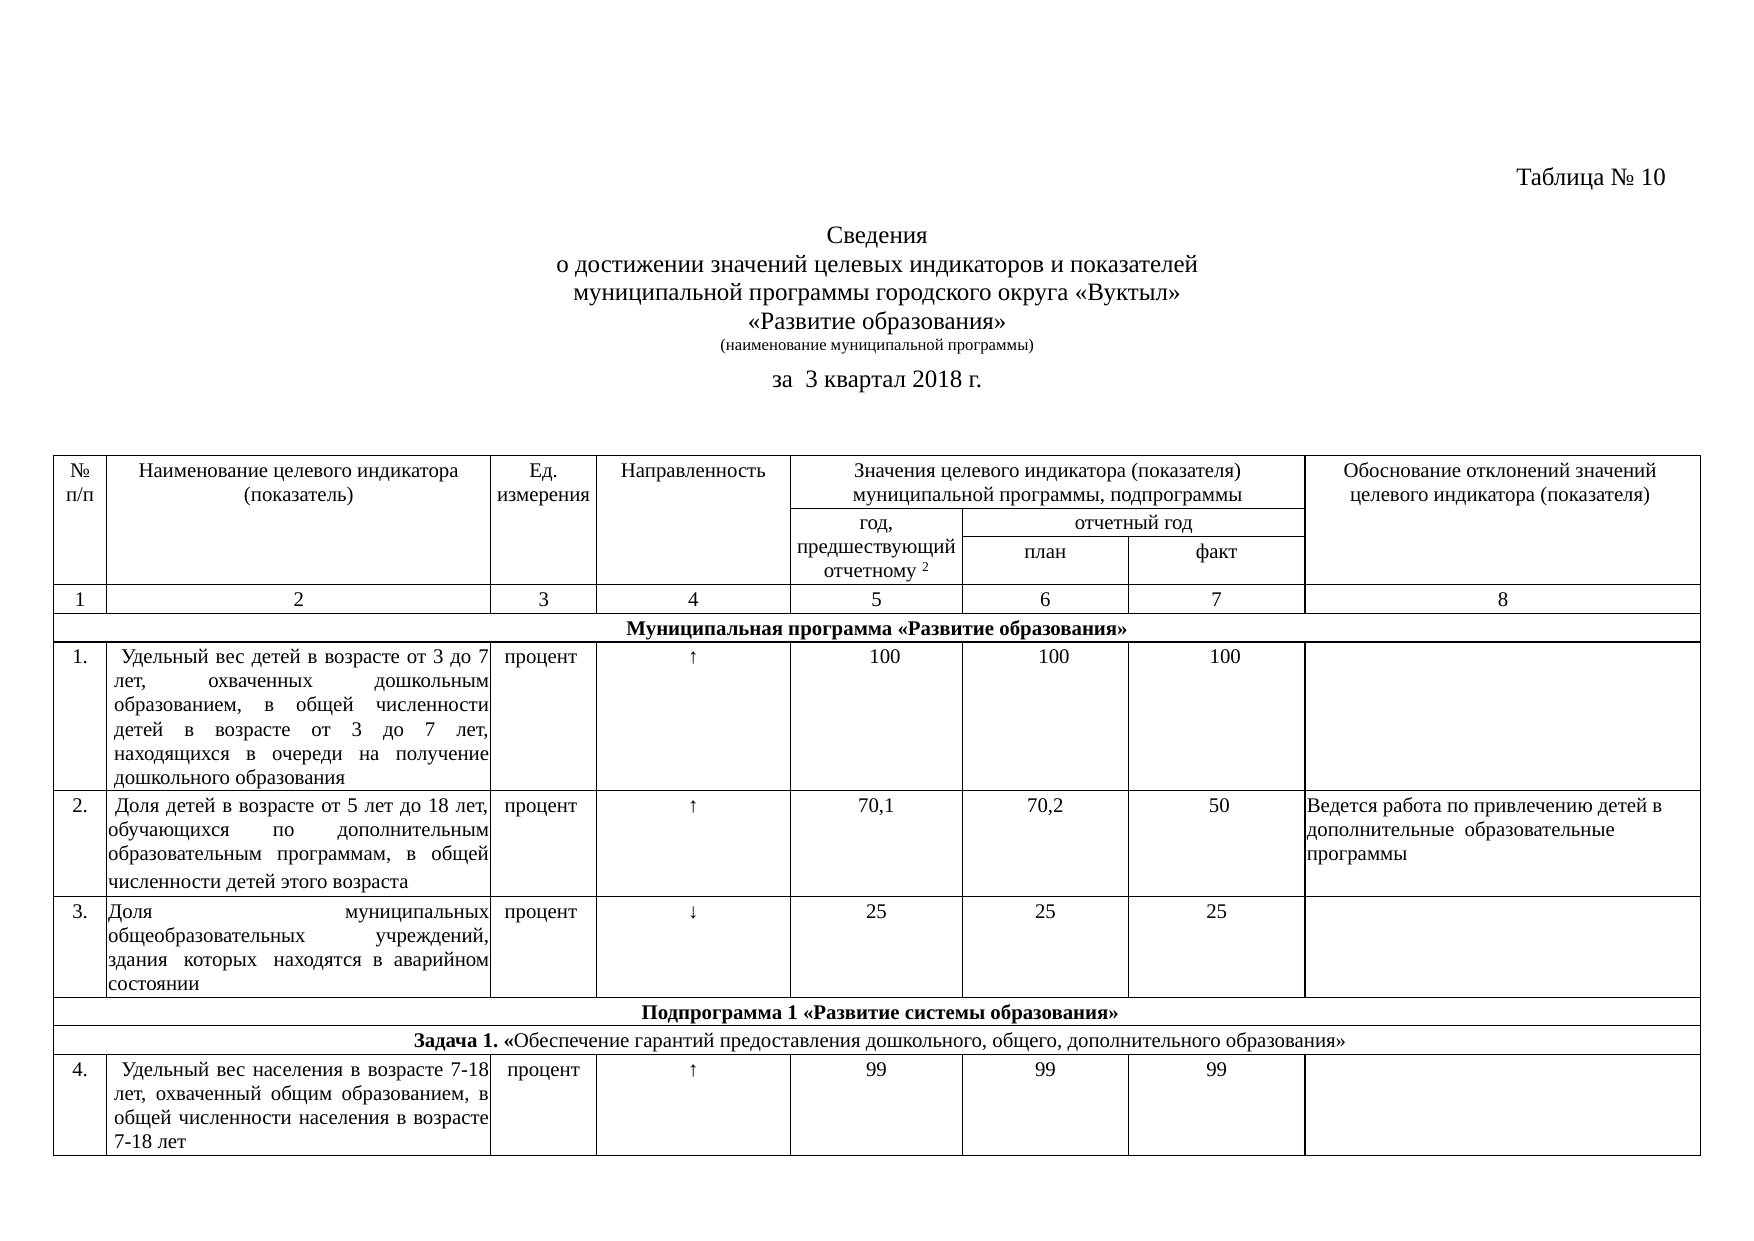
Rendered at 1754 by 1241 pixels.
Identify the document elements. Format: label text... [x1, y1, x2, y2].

table_cell процент [491, 643, 596, 790]
table_cell ↑ [597, 643, 790, 790]
table_cell 25 [1129, 897, 1304, 997]
table_cell ↑ [597, 1055, 790, 1155]
table_header Обоснование отклонений значений целевого индикатора (показателя) [1306, 456, 1700, 584]
table_cell 1. [54, 643, 106, 790]
table_cell [1306, 1055, 1700, 1155]
table_cell 1 [54, 585, 106, 613]
table_cell 5 [791, 585, 962, 613]
table_cell 50 [1129, 791, 1304, 896]
table_cell 3 [491, 585, 596, 613]
table_cell 8 [1306, 585, 1700, 613]
text муниципальной программы городского округа «Вуктыл» [88, 277, 1665, 306]
table_cell 99 [791, 1055, 962, 1155]
table_cell 99 [963, 1055, 1128, 1155]
table_cell процент [491, 1055, 596, 1155]
table_cell процент [491, 791, 596, 896]
table_cell 2. [54, 791, 106, 896]
table_cell процент [491, 897, 596, 997]
text о достижении значений целевых индикаторов и показателей [88, 249, 1665, 277]
table_cell Удельный вес детей в возрасте от 3 до 7 лет, охваченных дошкольным образованием, в общей численности детей в возрасте от 3 до 7 лет, находящихся в очереди на получение дошкольного образования [107, 643, 490, 790]
table_cell 25 [963, 897, 1128, 997]
table_cell план [963, 537, 1128, 584]
table_header Ед. измерения [491, 456, 596, 584]
table_cell Подпрограмма 1 «Развитие системы образования» [54, 998, 1700, 1025]
table_cell 7 [1129, 585, 1304, 613]
table_header Направленность [597, 456, 790, 584]
table_cell Муниципальная программа «Развитие образования» [54, 614, 1700, 641]
text (наименование муниципальной программы) [88, 335, 1665, 364]
table_cell Удельный вес населения в возрасте 7-18 лет, охваченный общим образованием, в общей численности населения в возрасте 7-18 лет [107, 1055, 490, 1155]
table_cell 100 [963, 643, 1128, 790]
table_cell отчетный год [963, 509, 1304, 536]
table_header Наименование целевого индикатора (показатель) [107, 456, 490, 584]
table_cell факт [1129, 537, 1304, 584]
table_cell Доля детей в возрасте от 5 лет до 18 лет, обучающихся по дополнительным образовательным программам, в общей численности детей этого возраста [107, 791, 490, 896]
table_cell 2 [107, 585, 490, 613]
table_cell 70,2 [963, 791, 1128, 896]
table_cell год, предшествующий отчетному 2 [791, 509, 962, 584]
table_cell ↑ [597, 791, 790, 896]
table_header № п/п [54, 456, 106, 584]
table_cell 4 [597, 585, 790, 613]
table_cell 4. [54, 1055, 106, 1155]
table_cell 25 [791, 897, 962, 997]
text Сведения [88, 220, 1665, 249]
text за 3 квартал 2018 г. [88, 364, 1665, 392]
table_cell Задача 1. «Обеспечение гарантий предоставления дошкольного, общего, дополнительного образования» [54, 1026, 1700, 1054]
table_cell 3. [54, 897, 106, 997]
table_cell Ведется работа по привлечению детей в дополнительные образовательные программы [1306, 791, 1700, 896]
table_cell ↓ [597, 897, 790, 997]
table_cell 99 [1129, 1055, 1304, 1155]
table_cell Доля муниципальных общеобразовательных учреждений, здания которых находятся в аварийном состоянии [107, 897, 490, 997]
table_cell 100 [791, 643, 962, 790]
table_cell 6 [963, 585, 1128, 613]
table_cell 100 [1129, 643, 1304, 790]
table_cell [1306, 643, 1700, 790]
text Таблица № 10 [88, 162, 1665, 191]
text «Развитие образования» [88, 306, 1665, 335]
table_header Значения целевого индикатора (показателя) муниципальной программы, подпрограммы [791, 456, 1304, 507]
table_cell 70,1 [791, 791, 962, 896]
table_cell [1306, 897, 1700, 997]
